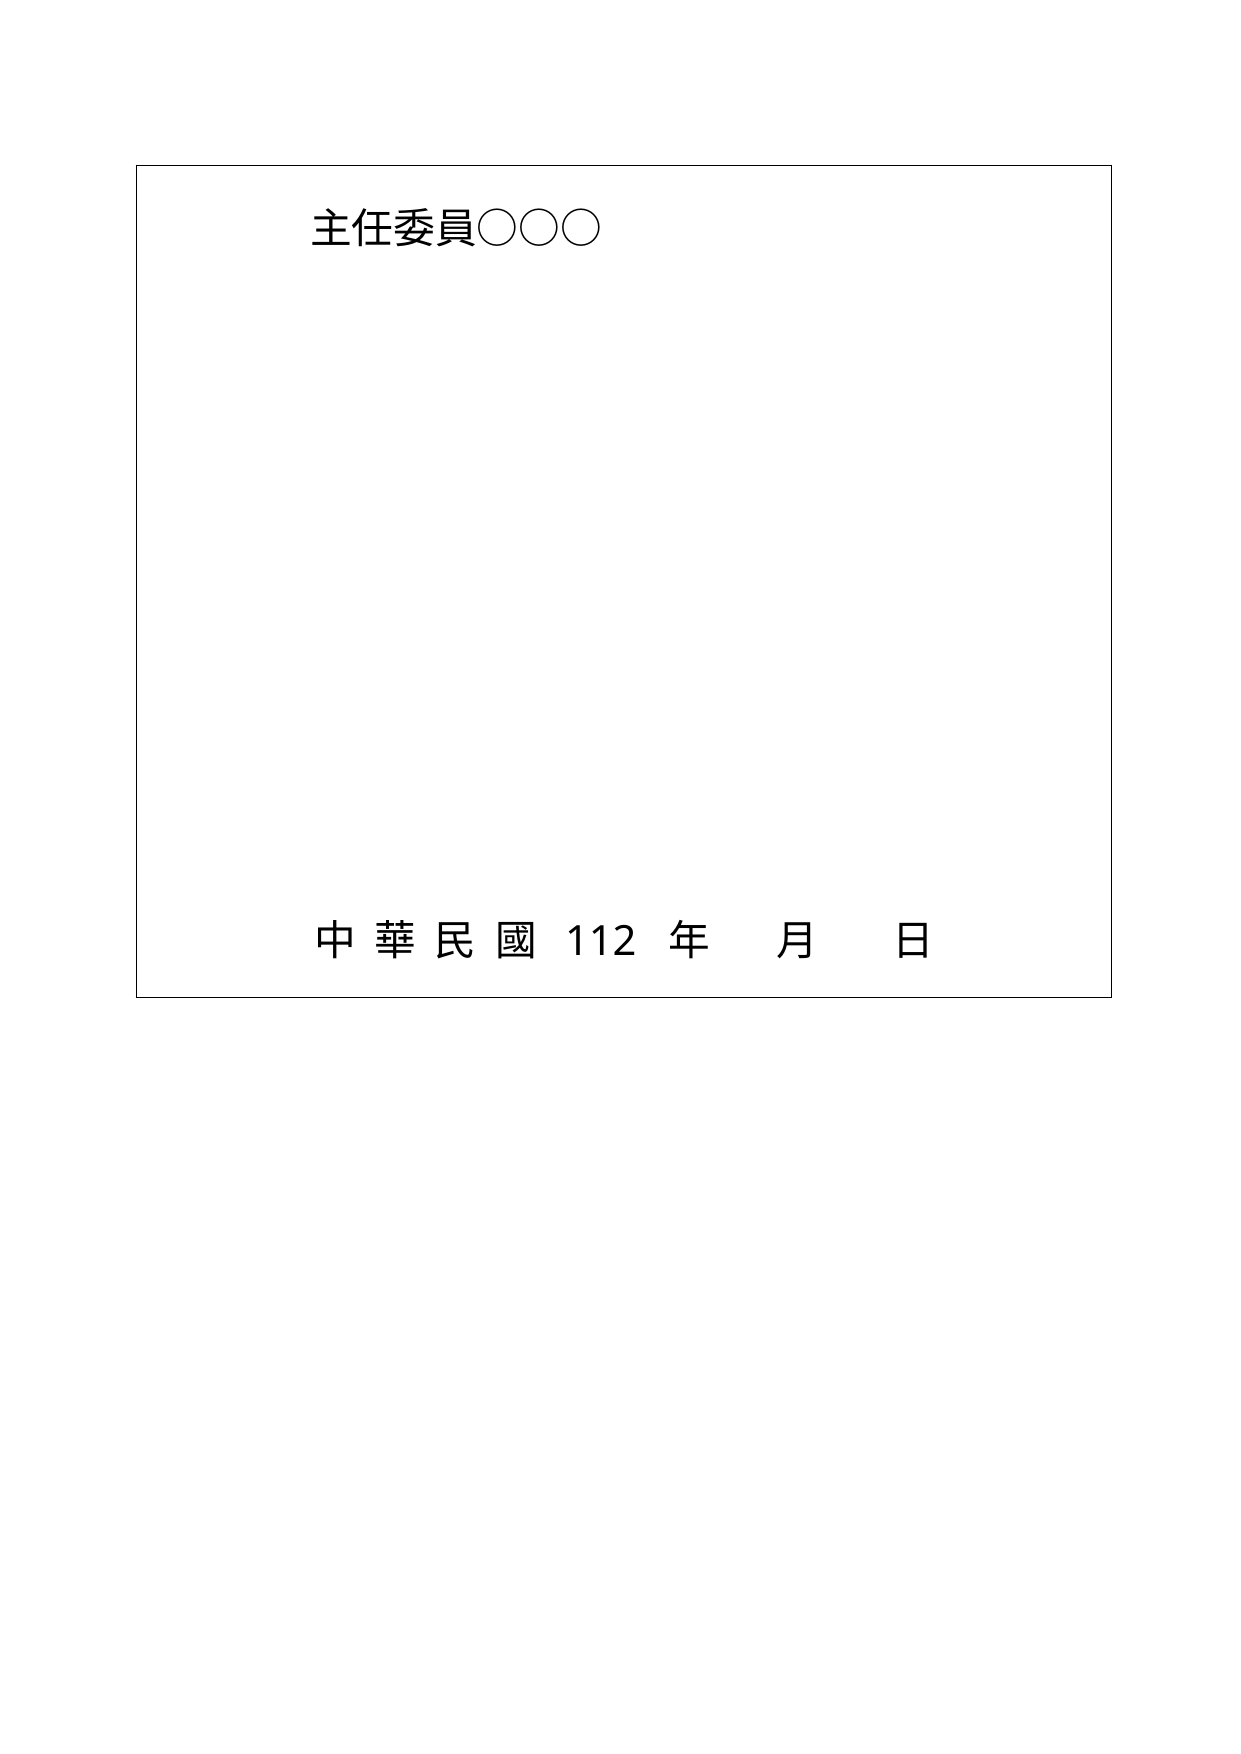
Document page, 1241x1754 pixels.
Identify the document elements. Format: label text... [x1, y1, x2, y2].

table_header 主任委員○○○ 中 華 民 國 112 年 月 日 [137, 166, 1111, 997]
